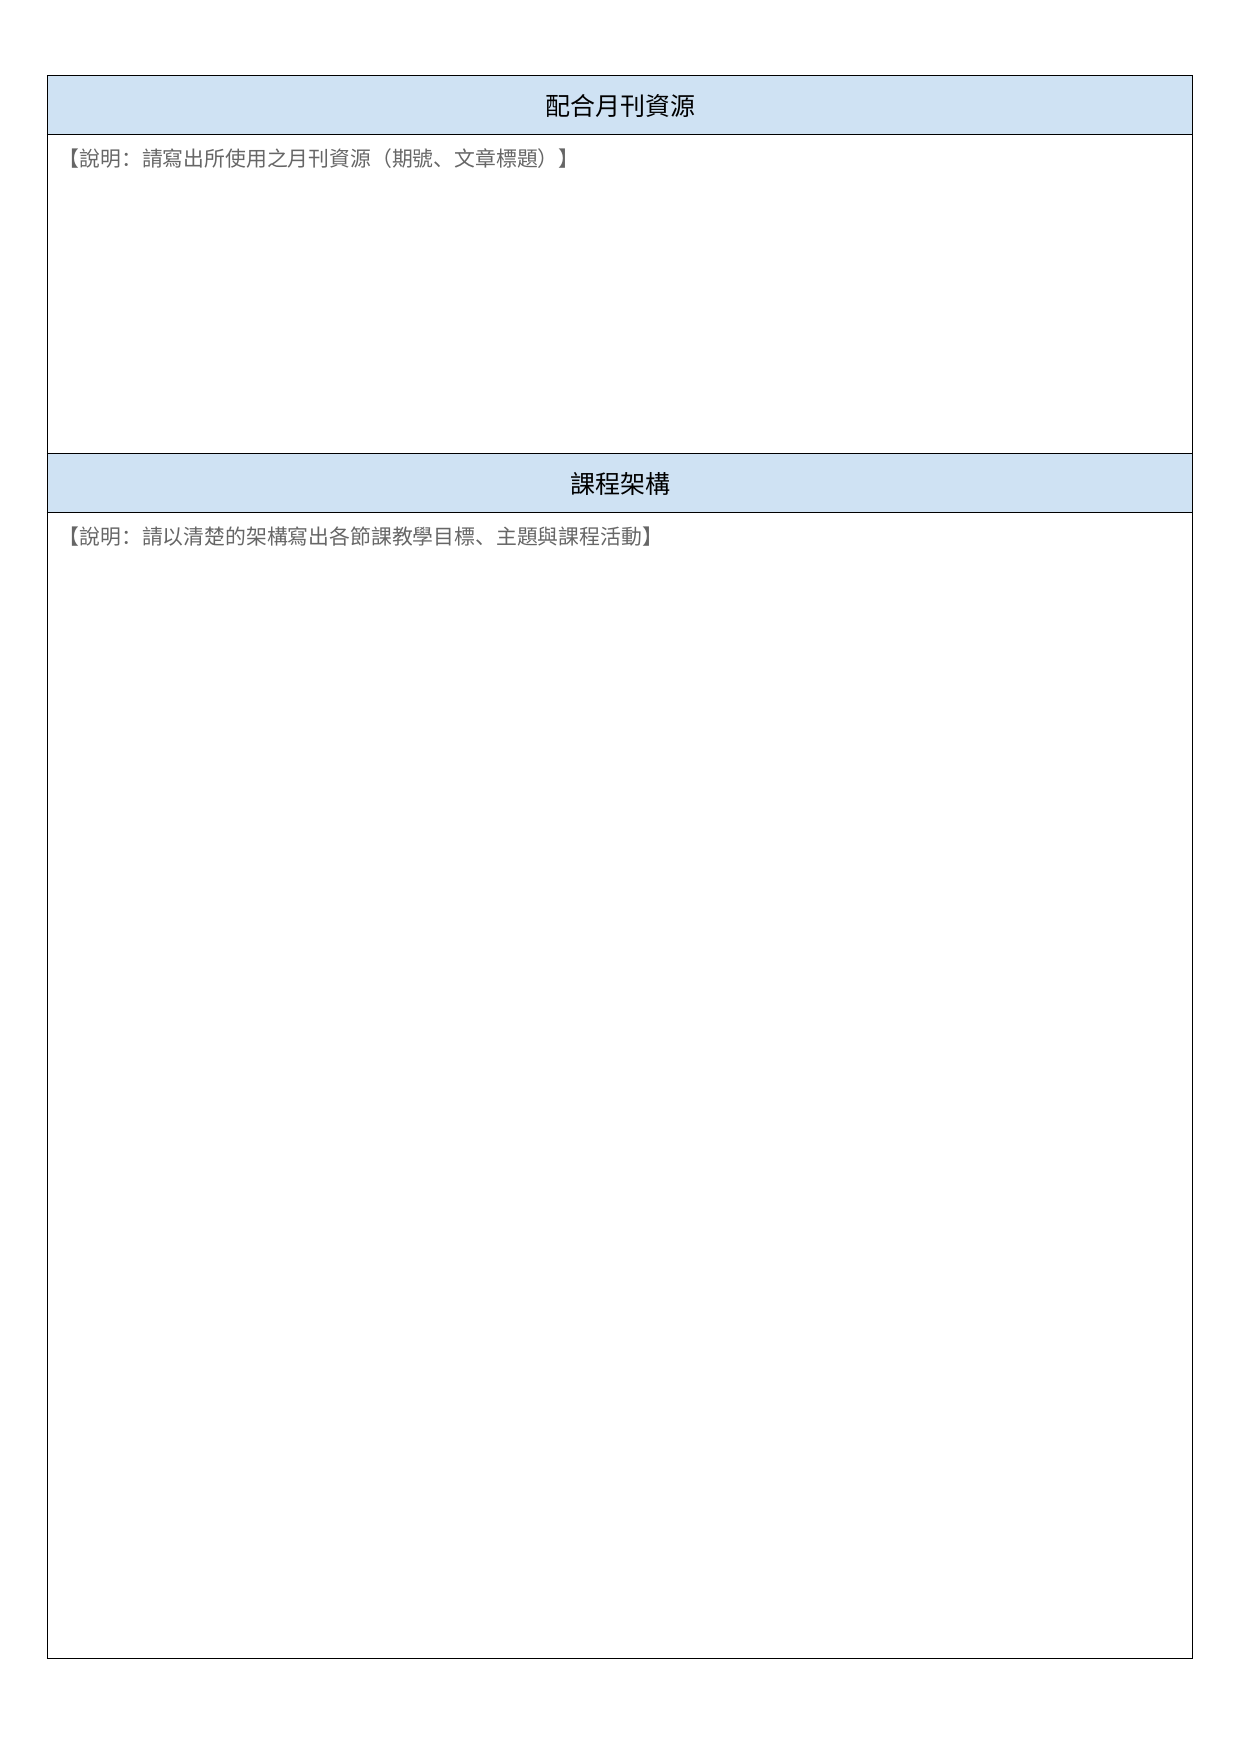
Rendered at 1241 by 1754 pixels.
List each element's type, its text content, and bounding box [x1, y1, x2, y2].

table_cell 課程架構 [48, 454, 1192, 512]
table_cell 配合月刊資源 [48, 76, 1192, 134]
table_cell 【說明：請以清楚的架構寫出各節課教學目標、主題與課程活動】 [48, 513, 1192, 1658]
table_cell 【說明：請寫出所使用之月刊資源（期號、文章標題）】 [48, 135, 1192, 453]
